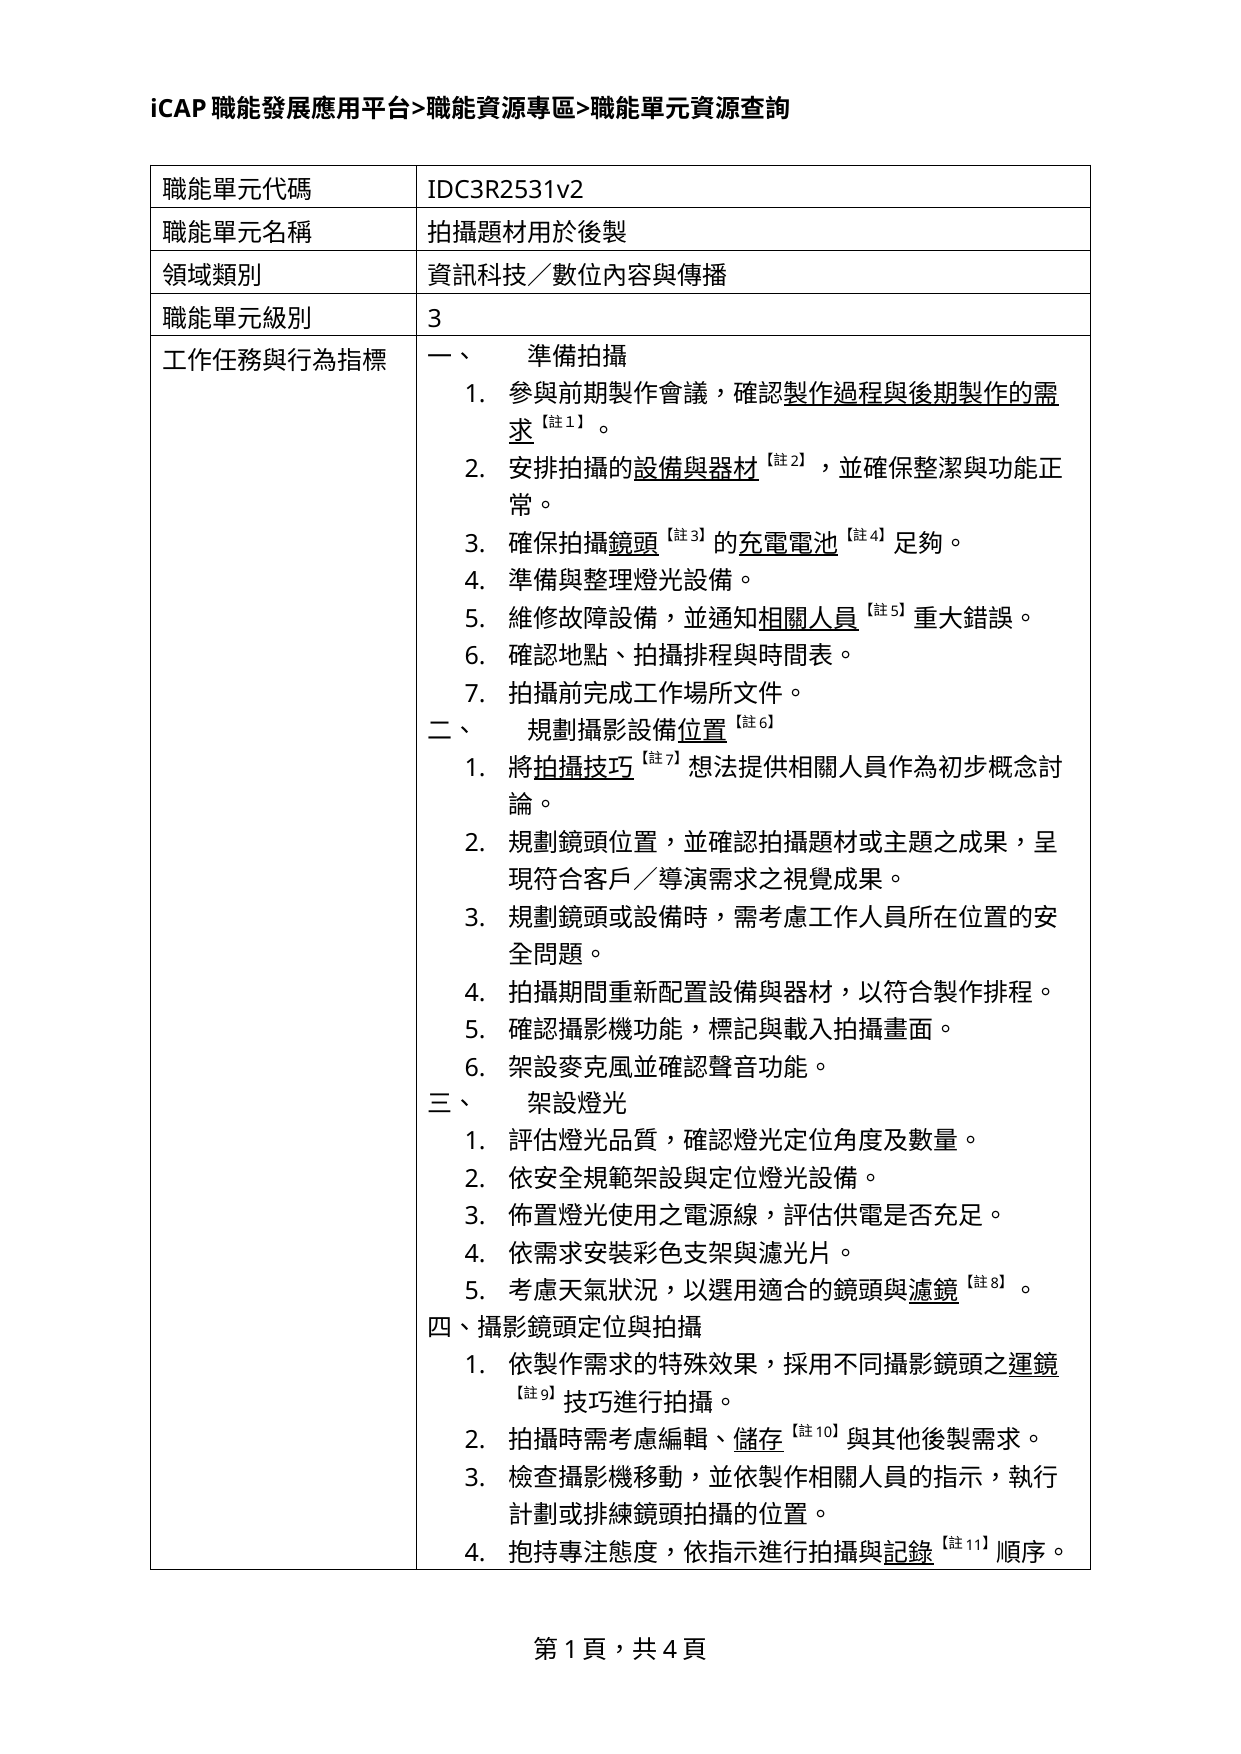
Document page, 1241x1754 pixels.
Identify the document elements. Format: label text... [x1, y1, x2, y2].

table_cell 資訊科技／數位內容與傳播 [417, 251, 1090, 293]
table_header IDC3R2531v2 [417, 166, 1090, 207]
table_cell 職能單元級別 [151, 294, 416, 335]
table_cell 準備拍攝 參與前期製作會議，確認製作過程與後期製作的需求【註１】。 安排拍攝的設備與器材【註2】，並確保整潔與功能正常。 確保拍攝鏡頭【註3】的充電電池【註4】足夠。 準備與整理燈光設備。 維修故障設備，並通知相關人員【註5】重大錯誤。 確認地點、拍攝排程與時間表。 拍攝前完成工作場所文件。 規劃攝影設備位置【註6】 將拍攝技巧【註7】想法提供相關人員作為初步概念討論。 規劃鏡頭位置，並確認拍攝題材或主題之成果，呈現符合客戶／導演需求之視覺成果。 規劃鏡頭或設備時，需考慮工作人員所在位置的安全問題。 拍攝期間重新配置設備與器材，以符合製作排程。 確認攝影機功能，標記與載入拍攝畫面。 架設麥克風並確認聲音功能。 架設燈光 評估燈光品質，確認燈光定位角度及數量。 依安全規範架設與定位燈光設備。 佈置燈光使用之電源線，評估供電是否充足。 依需求安裝彩色支架與濾光片。 考慮天氣狀況，以選用適合的鏡頭與濾鏡【註8】。 四、攝影鏡頭定位與拍攝 依製作需求的特殊效果，採用不同攝影鏡頭之運鏡【註9】技巧進行拍攝。 拍攝時需考慮編輯、儲存【註10】與其他後製需求。 檢查攝影機移動，並依製作相關人員的指示，執行計劃或排練鏡頭拍攝的位置。 抱持專注態度，依指示進行拍攝與記錄【註11】順序。 五、攝影機與線路定位 參與前期製作會議與排練，以確認攝影與線路移動位置。 拍攝過程中依製作人員的說明與指示，定位與移動攝影機線路。 持續回應製作人員指示，避免不必要的時間浪費。 與工作人員移動攝影機與線路，但不能妨礙攝影人員操作 處理線路，但不能損壞設備或導致人員受傷 。 六、完成拍攝 在整理設備或相關器具時，使用安全的搬運技巧。 正確標記紀錄題材與相關文件。 告知設備問題與完成所需文件。 將位置保持原狀，或改善狀況。 檢視與反省自身績效，並注意待改進之處。 [417, 336, 1090, 1569]
table_cell 3 [417, 294, 1090, 335]
table_header 職能單元代碼 [151, 166, 416, 207]
table_cell 拍攝題材用於後製 [417, 208, 1090, 250]
table_cell 領域類別 [151, 251, 416, 293]
table_cell 工作任務與行為指標 [151, 336, 416, 1569]
table_cell 職能單元名稱 [151, 208, 416, 250]
